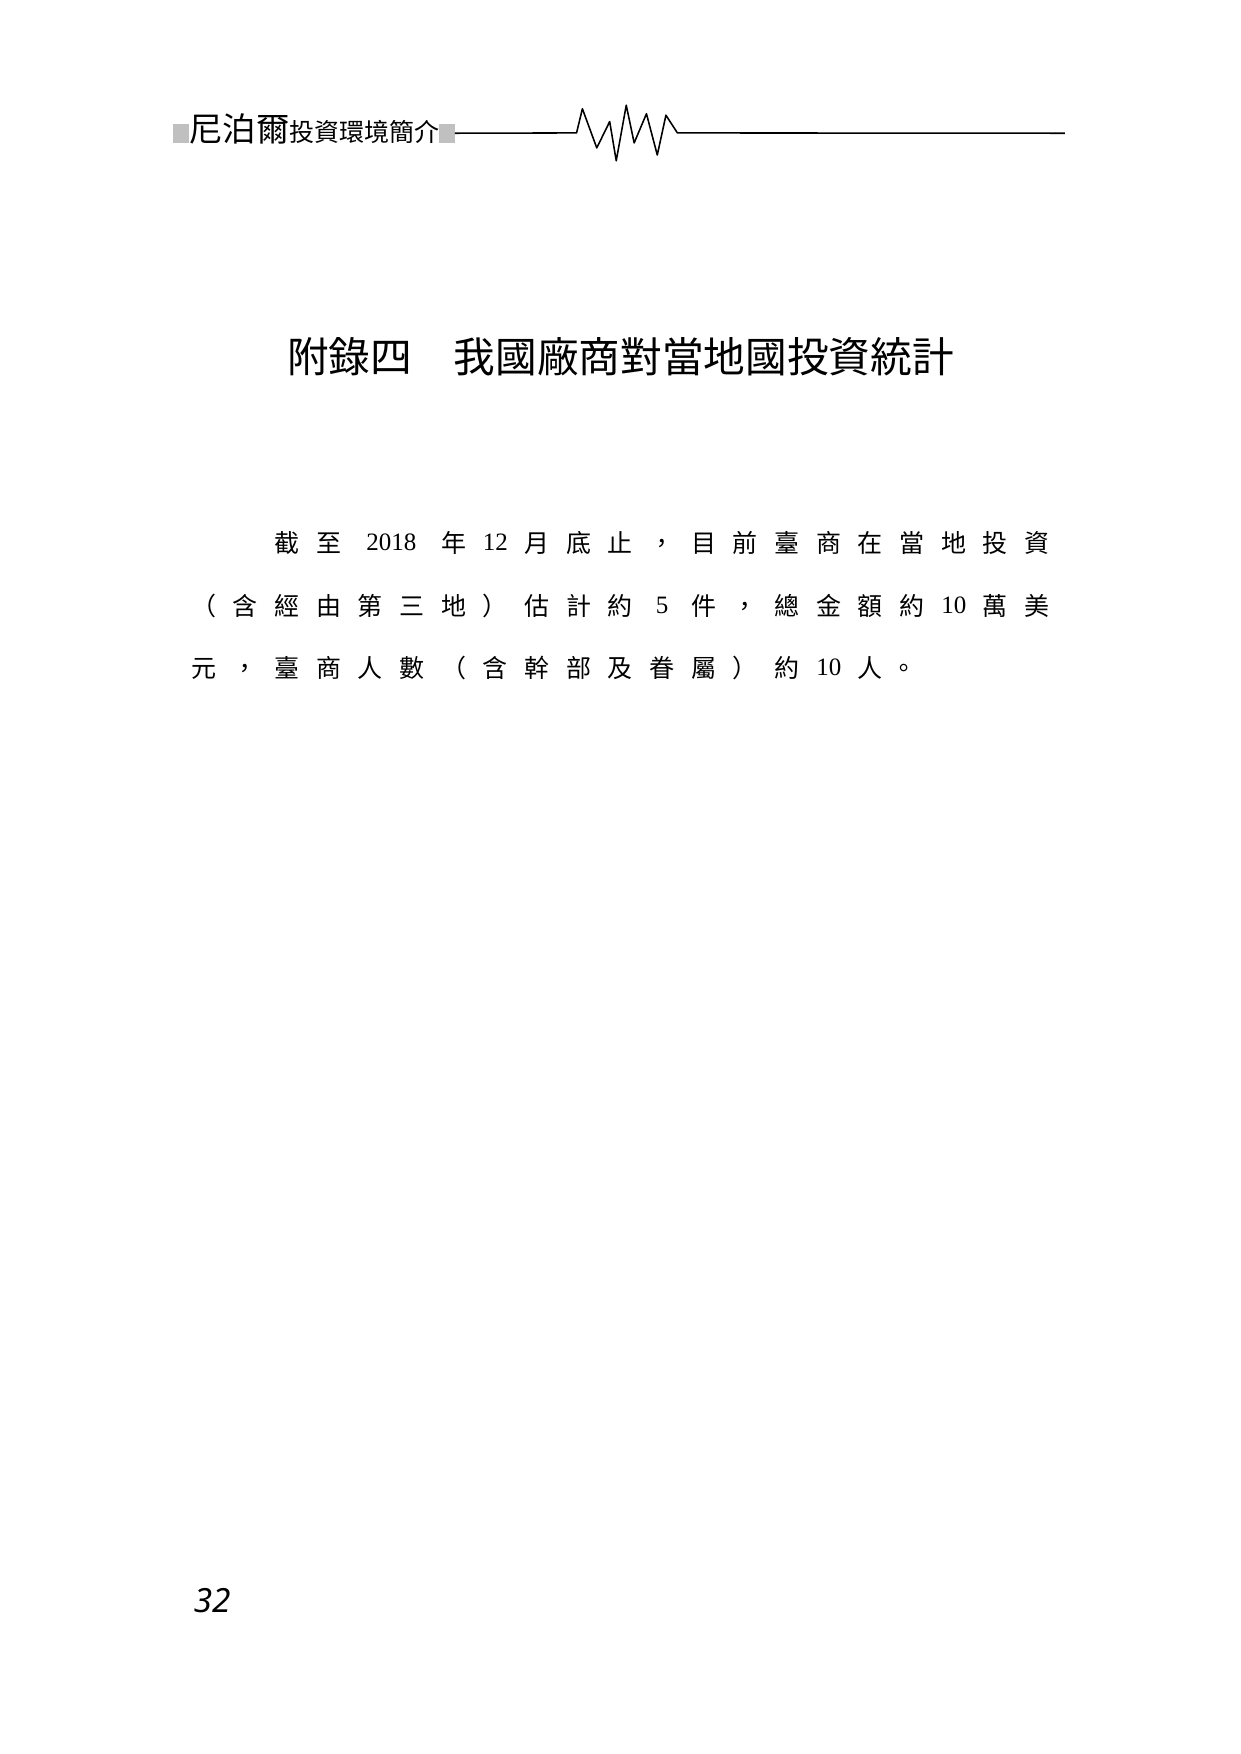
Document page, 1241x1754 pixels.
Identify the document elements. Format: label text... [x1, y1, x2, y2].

text 截至2018年12月底止，目前臺商在當地投資（含經由第三地）估計約5件，總金額約10萬美元，臺商人數（含幹部及眷屬）約10人。 [183, 500, 1058, 688]
text 附錄四 我國廠商對當地國投資統計 [183, 313, 1058, 375]
